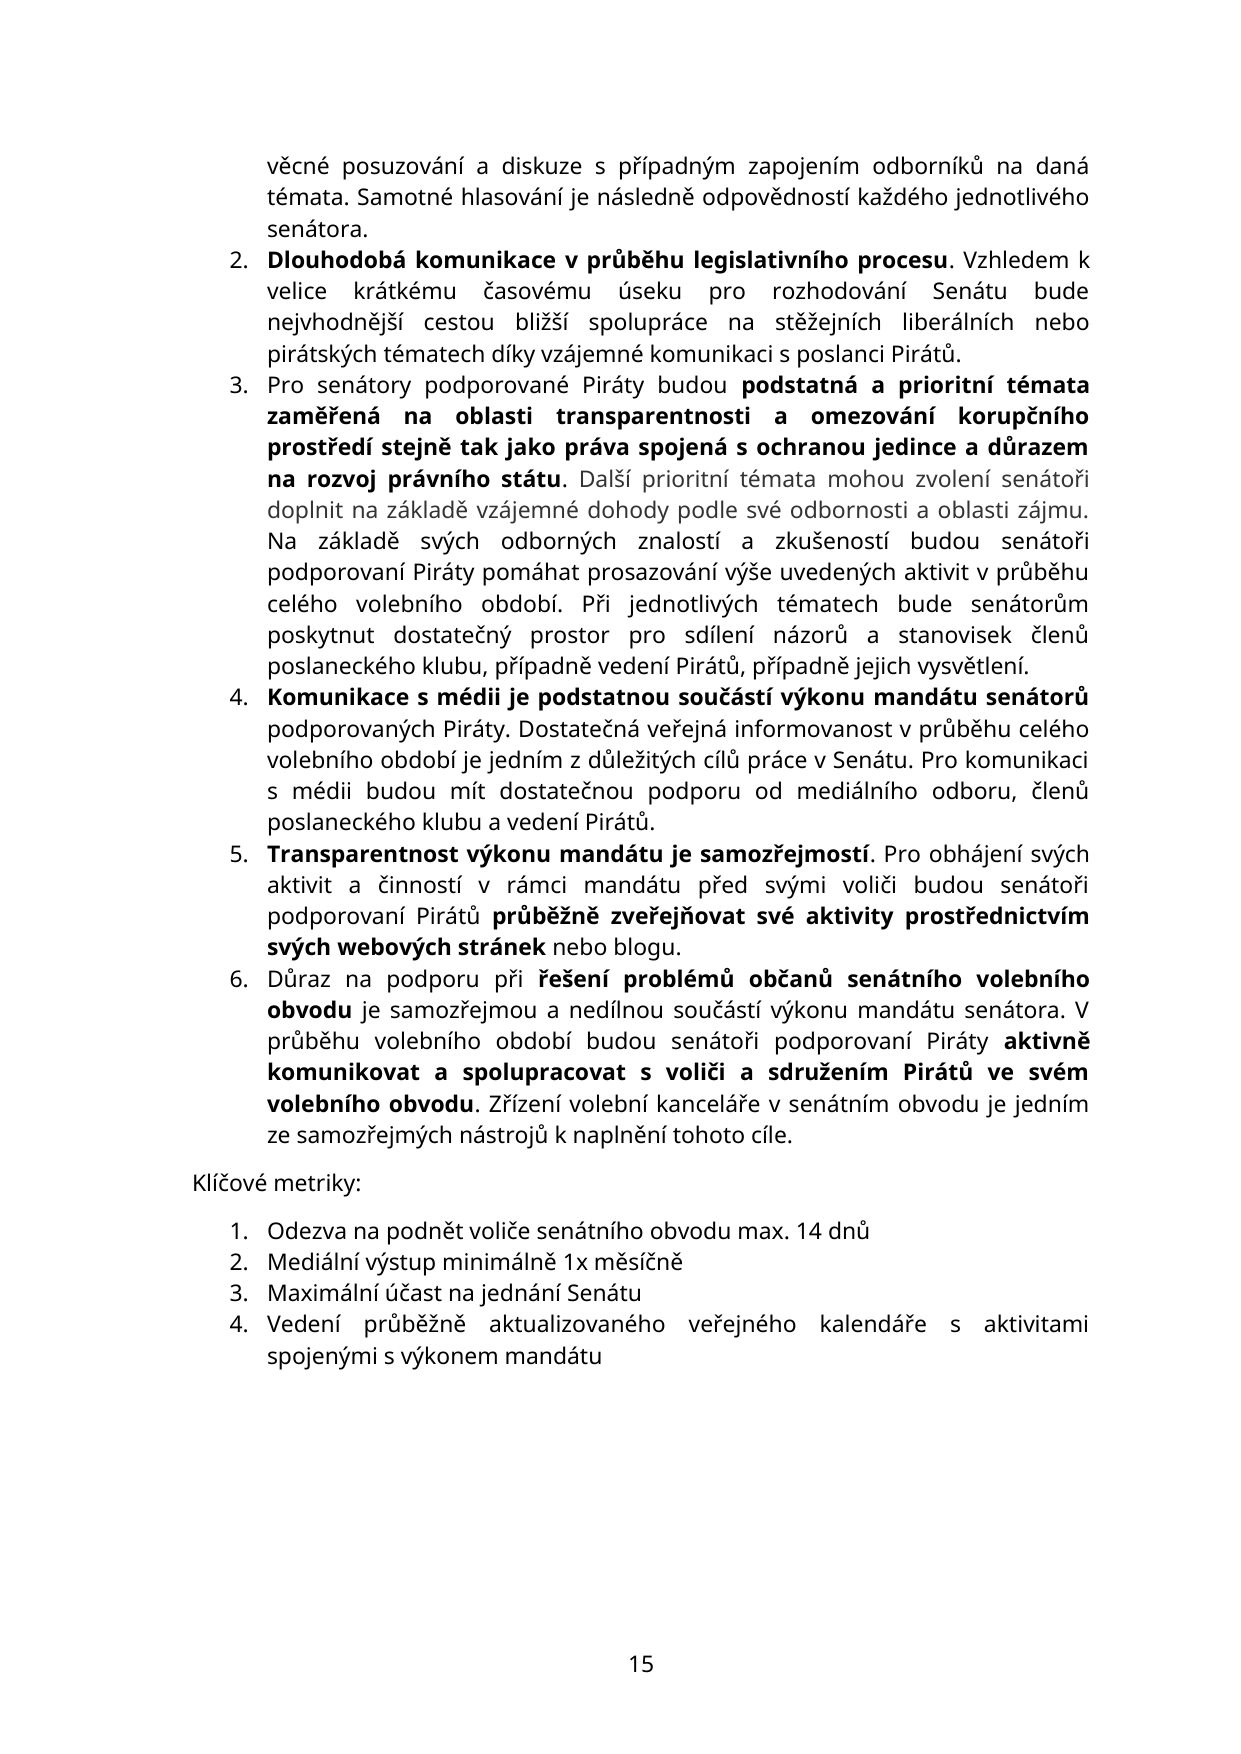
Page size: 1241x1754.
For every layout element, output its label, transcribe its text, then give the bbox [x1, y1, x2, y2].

list Komunikace s médii je podstatnou součástí výkonu mandátu senátorů podporovaných Piráty. Dostatečná veřejná informovanost v průběhu celého volebního období je jedním z důležitých cílů práce v Senátu. Pro komunikaci s médii budou mít dostatečnou podporu od mediálního odboru, členů poslaneckého klubu a vedení Pirátů. [229, 681, 1090, 837]
text Klíčové metriky: [192, 1167, 1090, 1198]
list Pro senátory podporované Piráty budou podstatná a prioritní témata zaměřená na oblasti transparentnosti a omezování korupčního prostředí stejně tak jako práva spojená s ochranou jedince a důrazem na rozvoj právního státu. Další prioritní témata mohou zvolení senátoři doplnit na základě vzájemné dohody podle své odbornosti a oblasti zájmu. Na základě svých odborných znalostí a zkušeností budou senátoři podporovaní Piráty pomáhat prosazování výše uvedených aktivit v průběhu celého volebního období. Při jednotlivých tématech bude senátorům poskytnut dostatečný prostor pro sdílení názorů a stanovisek členů poslaneckého klubu, případně vedení Pirátů, případně jejich vysvětlení. [229, 369, 1090, 681]
list Maximální účast na jednání Senátu [229, 1277, 1090, 1308]
list Odezva na podnět voliče senátního obvodu max. 14 dnů [229, 1214, 1090, 1246]
list Mediální výstup minimálně 1x měsíčně [229, 1246, 1090, 1277]
list Vedení průběžně aktualizovaného veřejného kalendáře s aktivitami spojenými s výkonem mandátu [229, 1308, 1090, 1371]
list Transparentnost výkonu mandátu je samozřejmostí. Pro obhájení svých aktivit a činností v rámci mandátu před svými voliči budou senátoři podporovaní Pirátů průběžně zveřejňovat své aktivity prostřednictvím svých webových stránek nebo blogu. [229, 837, 1090, 962]
list věcné posuzování a diskuze s případným zapojením odborníků na daná témata. Samotné hlasování je následně odpovědností každého jednotlivého senátora. [229, 150, 1090, 244]
list Důraz na podporu při řešení problémů občanů senátního volebního obvodu je samozřejmou a nedílnou součástí výkonu mandátu senátora. V průběhu volebního období budou senátoři podporovaní Piráty aktivně komunikovat a spolupracovat s voliči a sdružením Pirátů ve svém volebního obvodu. Zřízení volební kanceláře v senátním obvodu je jedním ze samozřejmých nástrojů k naplnění tohoto cíle. [229, 962, 1090, 1150]
list Dlouhodobá komunikace v průběhu legislativního procesu. Vzhledem k velice krátkému časovému úseku pro rozhodování Senátu bude nejvhodnější cestou bližší spolupráce na stěžejních liberálních nebo pirátských tématech díky vzájemné komunikaci s poslanci Pirátů. [229, 244, 1090, 369]
